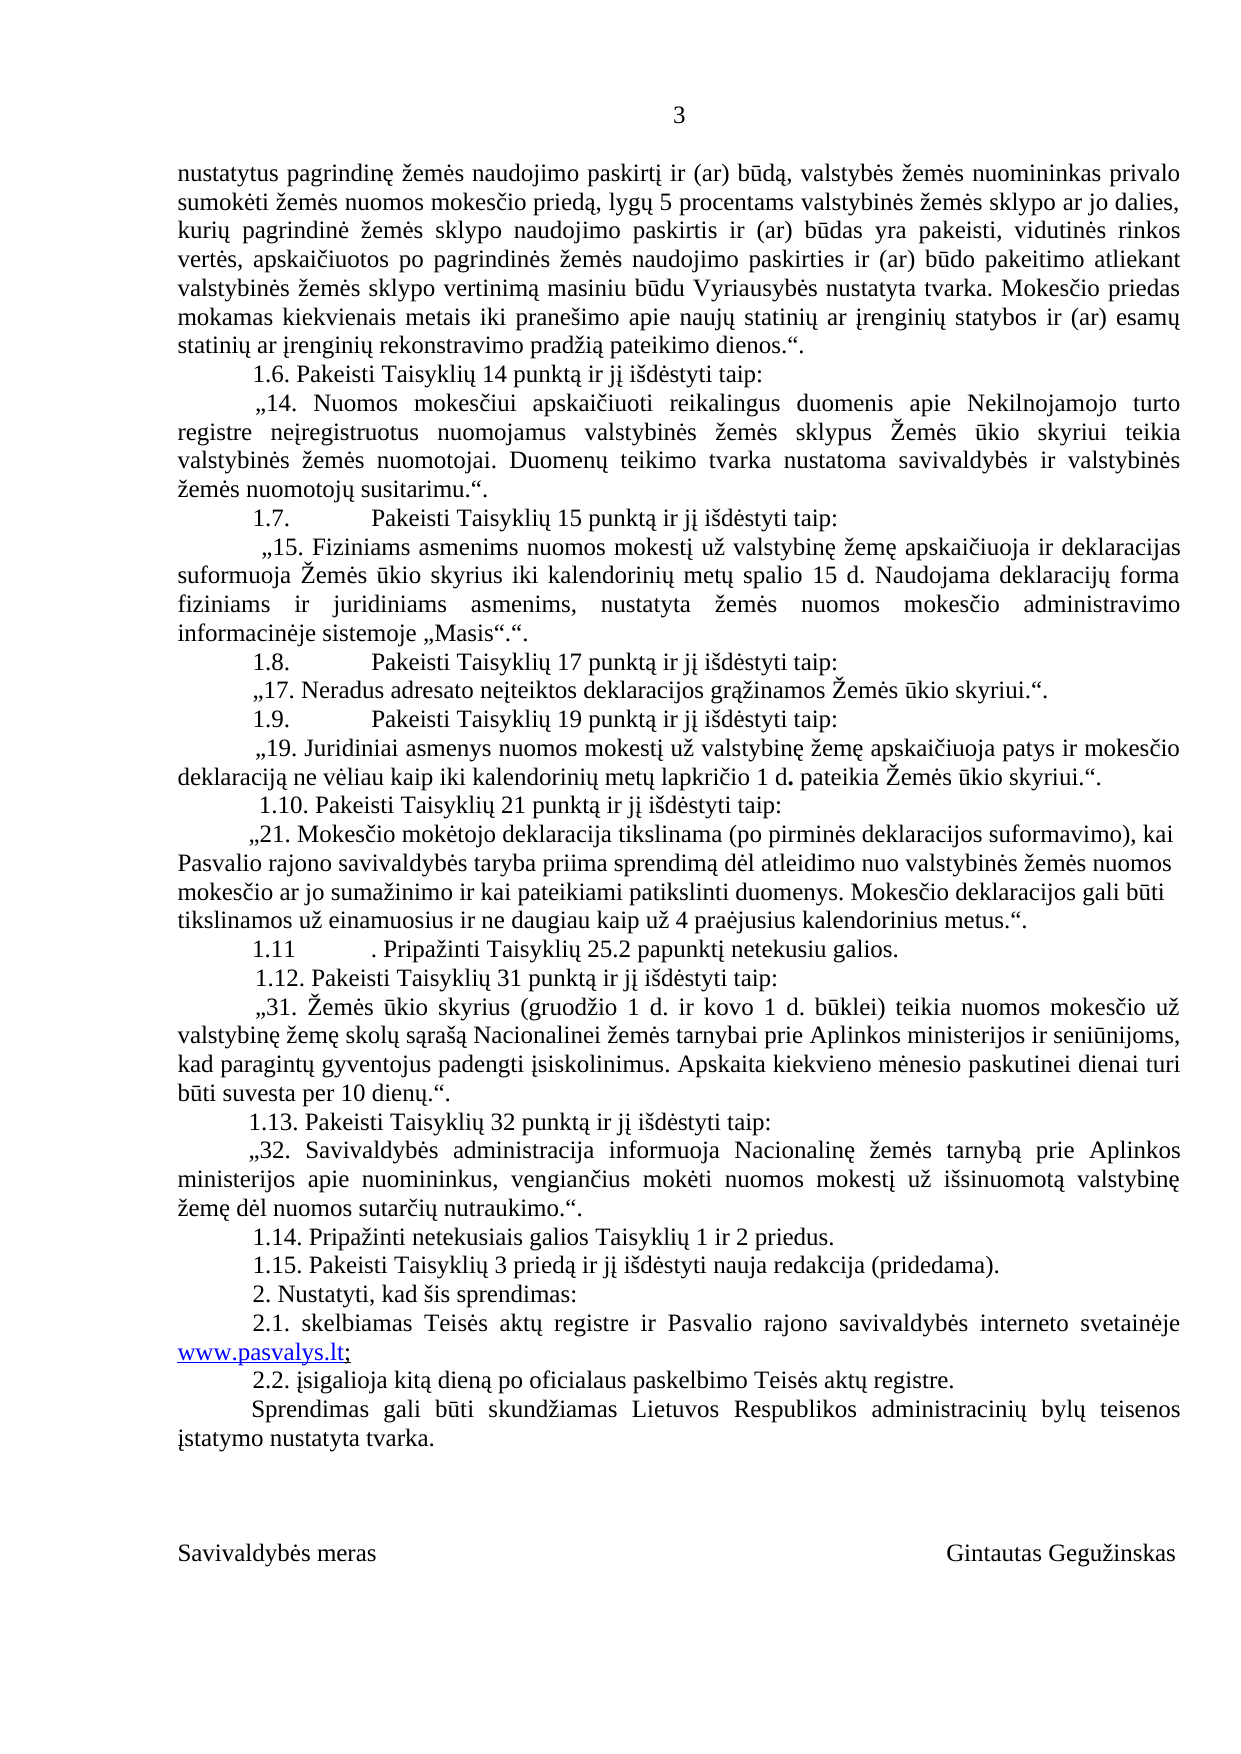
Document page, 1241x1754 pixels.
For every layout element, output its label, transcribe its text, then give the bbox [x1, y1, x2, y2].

text 2. Nustatyti, kad šis sprendimas: [252, 1279, 1181, 1308]
text 1.11 . Pripažinti Taisyklių 25.2 papunktį netekusiu galios. [252, 934, 1181, 963]
text „15. Fiziniams asmenims nuomos mokestį už valstybinę žemę apskaičiuoja ir deklaracijas suformuoja Žemės ūkio skyrius iki kalendorinių metų spalio 15 d. Naudojama deklaracijų forma fiziniams ir juridiniams asmenims, nustatyta žemės nuomos mokesčio administravimo informacinėje sistemoje „Masis“.“. [177, 532, 1181, 647]
text 1.6. Pakeisti Taisyklių 14 punktą ir jį išdėstyti taip: [252, 359, 1181, 388]
text „21. Mokesčio mokėtojo deklaracija tikslinama (po pirminės deklaracijos suformavimo), kai Pasvalio rajono savivaldybės taryba priima sprendimą dėl atleidimo nuo valstybinės žemės nuomos mokesčio ar jo sumažinimo ir kai pateikiami patikslinti duomenys. Mokesčio deklaracijos gali būti tikslinamos už einamuosius ir ne daugiau kaip už 4 praėjusius kalendorinius metus.“. [177, 819, 1181, 934]
text Sprendimas gali būti skundžiamas Lietuvos Respublikos administracinių bylų teisenos įstatymo nustatyta tvarka. [177, 1394, 1181, 1452]
text 1.7. Pakeisti Taisyklių 15 punktą ir jį išdėstyti taip: [252, 503, 1181, 532]
text 1.14. Pripažinti netekusiais galios Taisyklių 1 ir 2 priedus. [252, 1222, 1181, 1250]
text 1.8. Pakeisti Taisyklių 17 punktą ir jį išdėstyti taip: [252, 647, 1181, 675]
text 1.15. Pakeisti Taisyklių 3 priedą ir jį išdėstyti nauja redakcija (pridedama). [252, 1250, 1181, 1279]
text 1.10. Pakeisti Taisyklių 21 punktą ir jį išdėstyti taip: [252, 790, 1181, 819]
text „19. Juridiniai asmenys nuomos mokestį už valstybinę žemę apskaičiuoja patys ir mokesčio deklaraciją ne vėliau kaip iki kalendorinių metų lapkričio 1 d. pateikia Žemės ūkio skyriui.“. [177, 733, 1181, 790]
text „17. Neradus adresato neįteiktos deklaracijos grąžinamos Žemės ūkio skyriui.“. [252, 675, 1181, 704]
text 1.13. Pakeisti Taisyklių 32 punktą ir jį išdėstyti taip: [177, 1107, 1181, 1135]
text nustatytus pagrindinę žemės naudojimo paskirtį ir (ar) būdą, valstybės žemės nuomininkas privalo sumokėti žemės nuomos mokesčio priedą, lygų 5 procentams valstybinės žemės sklypo ar jo dalies, kurių pagrindinė žemės sklypo naudojimo paskirtis ir (ar) būdas yra pakeisti, vidutinės rinkos vertės, apskaičiuotos po pagrindinės žemės naudojimo paskirties ir (ar) būdo pakeitimo atliekant valstybinės žemės sklypo vertinimą masiniu būdu Vyriausybės nustatyta tvarka. Mokesčio priedas mokamas kiekvienais metais iki pranešimo apie naujų statinių ar įrenginių statybos ir (ar) esamų statinių ar įrenginių rekonstravimo pradžią pateikimo dienos.“. [177, 158, 1181, 359]
text 2.1. skelbiamas Teisės aktų registre ir Pasvalio rajono savivaldybės interneto svetainėje www.pasvalys.lt; [177, 1308, 1181, 1365]
text 2.2. įsigalioja kitą dieną po oficialaus paskelbimo Teisės aktų registre. [252, 1365, 1181, 1394]
text „14. Nuomos mokesčiui apskaičiuoti reikalingus duomenis apie Nekilnojamojo turto registre neįregistruotus nuomojamus valstybinės žemės sklypus Žemės ūkio skyriui teikia valstybinės žemės nuomotojai. Duomenų teikimo tvarka nustatoma savivaldybės ir valstybinės žemės nuomotojų susitarimu.“. [177, 388, 1181, 503]
text „32. Savivaldybės administracija informuoja Nacionalinę žemės tarnybą prie Aplinkos ministerijos apie nuomininkus, vengiančius mokėti nuomos mokestį už išsinuomotą valstybinę žemę dėl nuomos sutarčių nutraukimo.“. [177, 1135, 1181, 1222]
text Savivaldybės meras Gintautas Gegužinskas [177, 1538, 1181, 1567]
text 1.9. Pakeisti Taisyklių 19 punktą ir jį išdėstyti taip: [252, 704, 1181, 733]
text 1.12. Pakeisti Taisyklių 31 punktą ir jį išdėstyti taip: [177, 963, 1181, 992]
text „31. Žemės ūkio skyrius (gruodžio 1 d. ir kovo 1 d. būklei) teikia nuomos mokesčio už valstybinę žemę skolų sąrašą Nacionalinei žemės tarnybai prie Aplinkos ministerijos ir seniūnijoms, kad paragintų gyventojus padengti įsiskolinimus. Apskaita kiekvieno mėnesio paskutinei dienai turi būti suvesta per 10 dienų.“. [177, 992, 1181, 1107]
